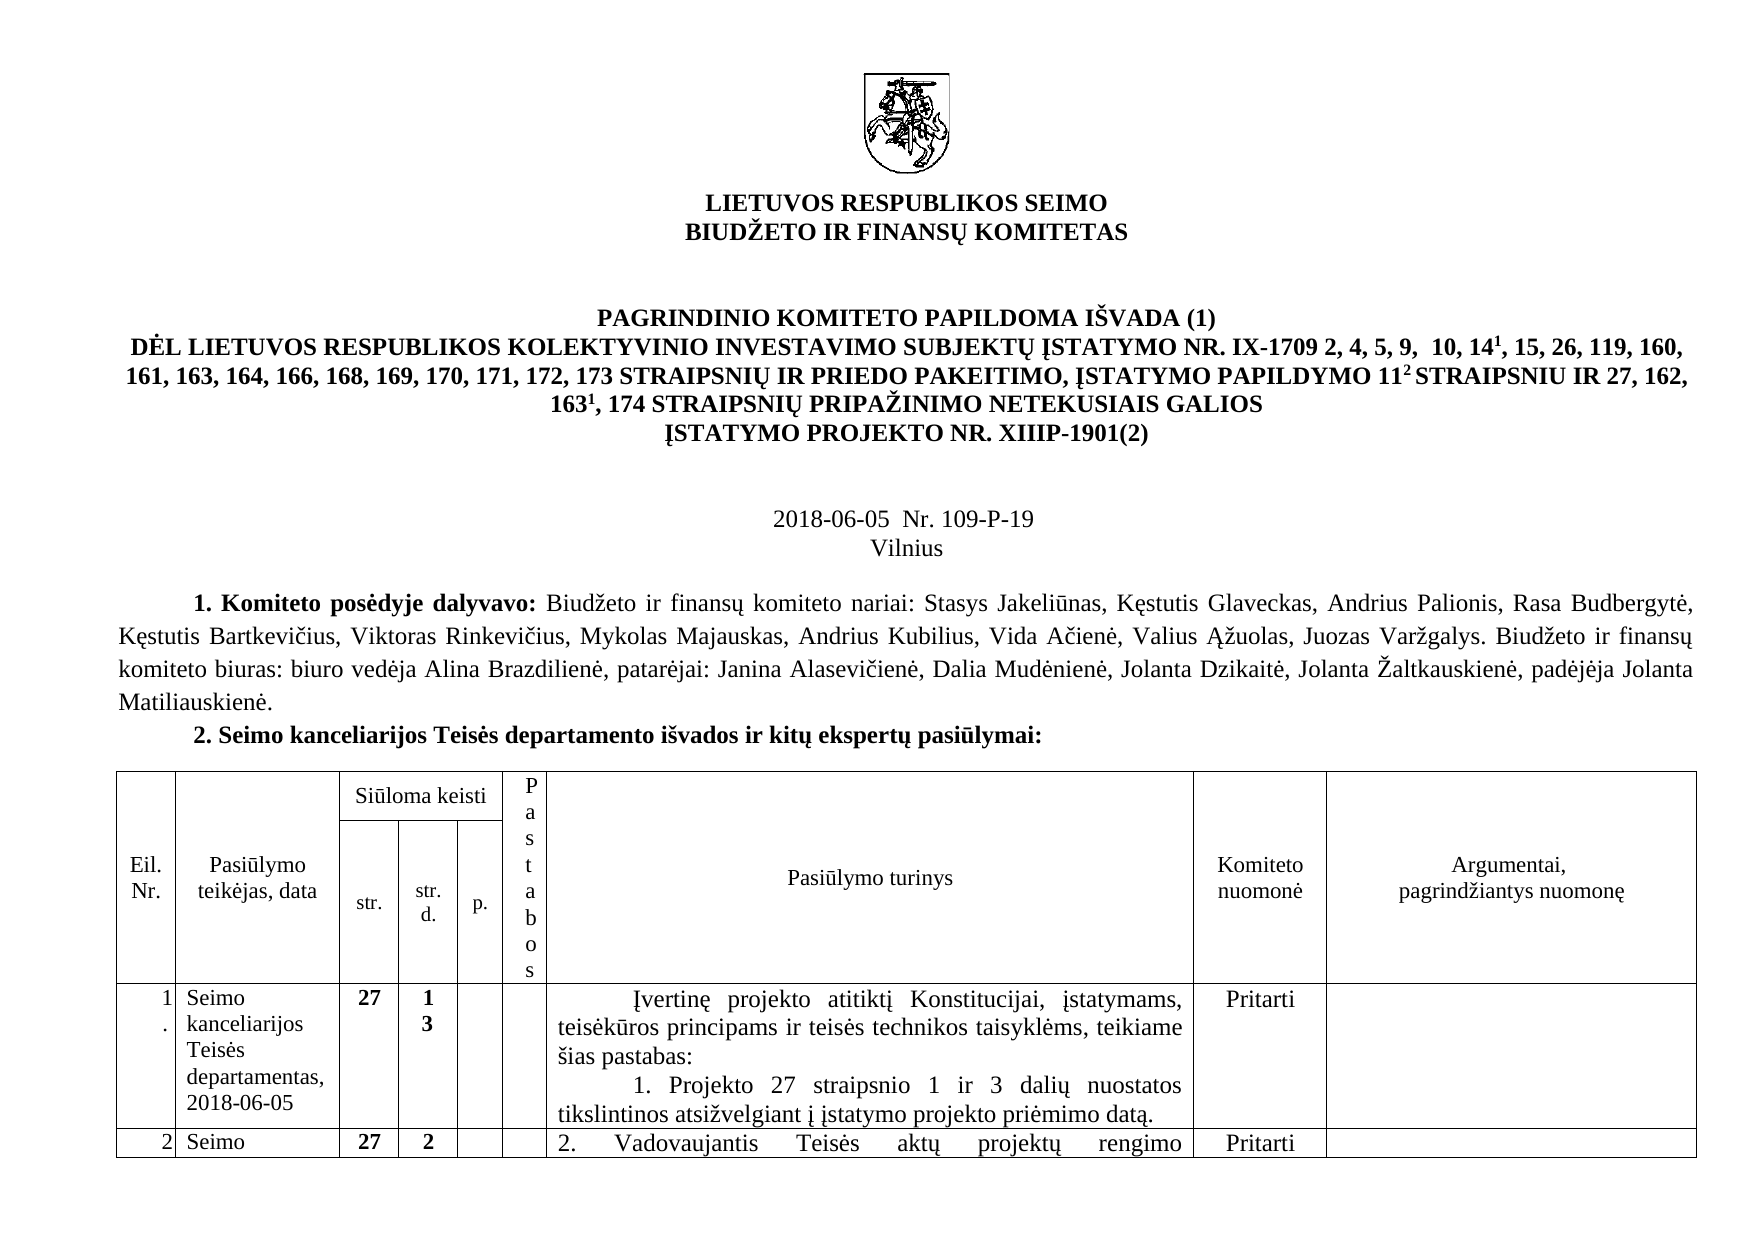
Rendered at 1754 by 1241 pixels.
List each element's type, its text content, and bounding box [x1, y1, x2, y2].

text ĮSTATYMO PROJEKTO NR. XIIIP-1901(2) [118, 418, 1695, 447]
table_header Eil. Nr. [117, 772, 175, 983]
text Biudžeto ir finansų komitetas [118, 217, 1695, 246]
table_header Pastabos [503, 772, 546, 983]
table_cell Seimo [176, 1129, 339, 1157]
table_header Argumentai, pagrindžiantys nuomonę [1327, 772, 1696, 983]
table_cell Pritarti [1194, 984, 1326, 1127]
text Vilnius [118, 533, 1695, 562]
table_cell [503, 984, 546, 1127]
table_cell p. [458, 821, 502, 983]
table_cell Pritarti [1194, 1129, 1326, 1157]
text 2. Seimo kanceliarijos Teisės departamento išvados ir kitų ekspertų pasiūlymai: [118, 720, 1695, 749]
text DĖL LIETUVOS RESPUBLIKOS KOLEKTYVINIO INVESTAVIMO SUBJEKTŲ ĮSTATYMO NR. IX-1709 2, 4, 5, 9, 10, 141, 15, 26, 119, 160, 161, 163, 164, 166, 168, 169, 170, 171, 172, 173 STRAIPSNIŲ IR PRIEDO PAKEITIMO, ĮSTATYMO PAPILDYMO 112 STRAIPSNIU IR 27, 162, 1631, 174 STRAIPSNIŲ PRIPAŽINIMO NETEKUSIAIS GALIOS [118, 332, 1695, 418]
table_cell [458, 1129, 502, 1157]
text PAGRINDINIO KOMITETO PAPILDOMA IŠVADA (1) [118, 303, 1695, 332]
table_cell 2. Vadovaujantis Teisės aktų projektų rengimo [547, 1129, 1193, 1157]
table_cell Seimo kanceliarijos Teisės departamentas, 2018-06-05 [176, 984, 339, 1127]
text 1. Komiteto posėdyje dalyvavo: Biudžeto ir finansų komiteto nariai: Stasys Jakeliūnas, Kęstutis Glaveckas, Andrius Palionis, Rasa Budbergytė, Kęstutis Bartkevičius, Viktoras Rinkevičius, Mykolas Majauskas, Andrius Kubilius, Vida Ačienė, Valius Ąžuolas, Juozas Varžgalys. Biudžeto ir finansų komiteto biuras: biuro vedėja Alina Brazdilienė, patarėjai: Janina Alasevičienė, Dalia Mudėnienė, Jolanta Dzikaitė, Jolanta Žaltkauskienė, padėjėja Jolanta Matiliauskienė. [118, 588, 1695, 716]
table_cell [117, 1129, 175, 1157]
text 2018-06-05 Nr. 109-P-19 [118, 504, 1695, 533]
table_cell str. [340, 821, 398, 983]
table_header Komiteto nuomonė [1194, 772, 1326, 983]
text LIETUVOS RESPUBLIKOS SEIMO [118, 188, 1695, 217]
table_header Siūloma keisti [340, 772, 502, 820]
table_cell 1 3 [399, 984, 457, 1127]
table_cell [1327, 984, 1696, 1127]
table_header Pasiūlymo turinys [547, 772, 1193, 983]
table_cell Įvertinę projekto atitiktį Konstitucijai, įstatymams, teisėkūros principams ir teisės technikos taisyklėms, teikiame šias pastabas: 1. Projekto 27 straipsnio 1 ir 3 dalių nuostatos tikslintinos atsižvelgiant į įstatymo projekto priėmimo datą. [547, 984, 1193, 1127]
table_cell 27 [340, 1129, 398, 1157]
table_cell 2 [399, 1129, 457, 1157]
table_cell 27 [340, 984, 398, 1127]
table_cell [1327, 1129, 1696, 1157]
table_cell [503, 1129, 546, 1157]
table_header Pasiūlymo teikėjas, data [176, 772, 339, 983]
table_cell [117, 984, 175, 1127]
table_cell [458, 984, 502, 1127]
table_cell str. d. [399, 821, 457, 983]
